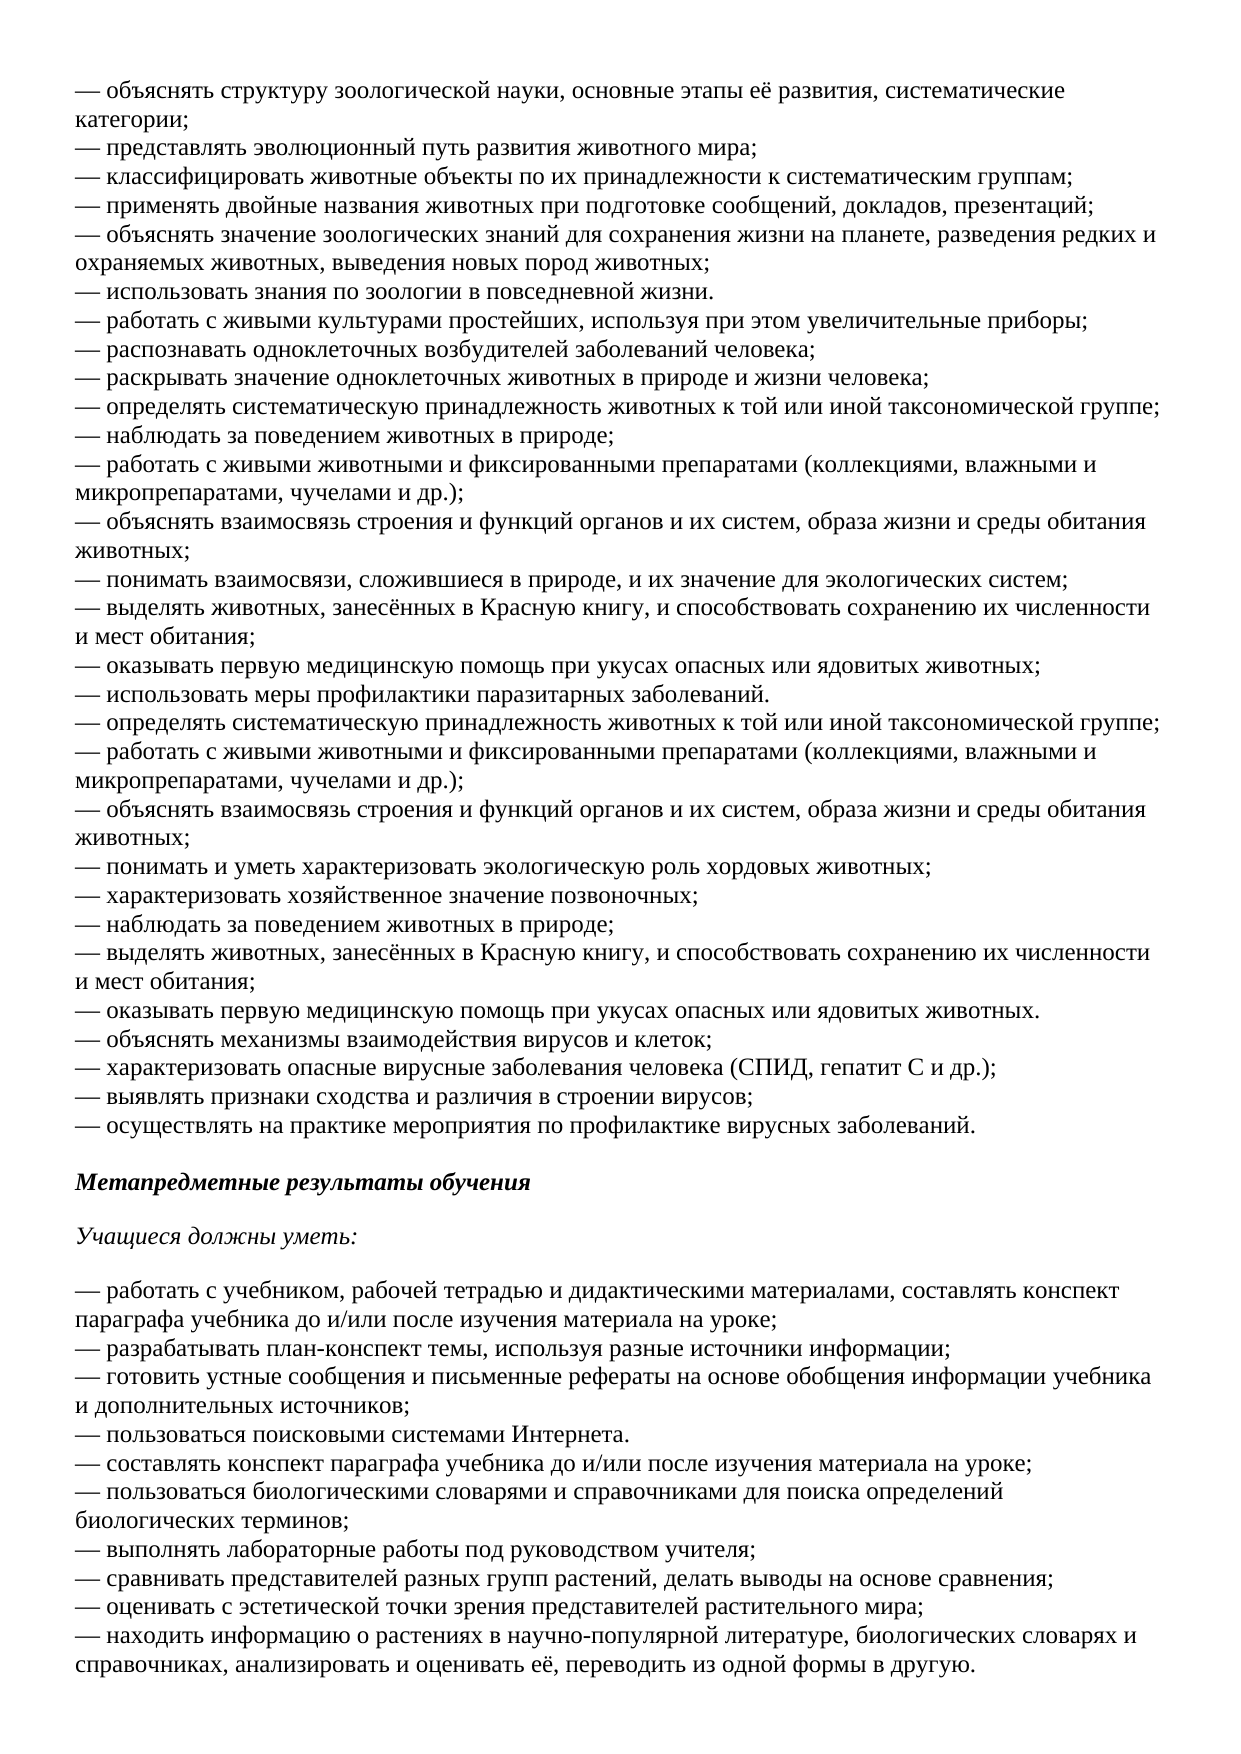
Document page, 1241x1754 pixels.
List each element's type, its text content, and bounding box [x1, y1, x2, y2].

text Учащиеся должны уметь: [75, 1221, 1165, 1250]
text — объяснять механизмы взаимодействия вирусов и клеток; [75, 1024, 1165, 1052]
text — распознавать одноклеточных возбудителей заболеваний человека; [75, 334, 1165, 362]
text — наблюдать за поведением животных в природе; [75, 420, 1165, 449]
text — применять двойные названия животных при подготовке сообщений, докладов, презентаций; [75, 190, 1165, 219]
text — сравнивать представителей разных групп растений, делать выводы на основе сравнения; [75, 1563, 1165, 1591]
text — находить информацию о растениях в научно-популярной литературе, биологических словарях и справочниках, анализировать и оценивать её, переводить из одной формы в другую. [75, 1620, 1165, 1678]
text — выявлять признаки сходства и различия в строении вирусов; [75, 1081, 1165, 1110]
text — использовать меры профилактики паразитарных заболеваний. [75, 679, 1165, 707]
text — понимать и уметь характеризовать экологическую роль хордовых животных; [75, 851, 1165, 880]
text — характеризовать опасные вирусные заболевания человека (СПИД, гепатит С и др.); [75, 1052, 1165, 1081]
text — оказывать первую медицинскую помощь при укусах опасных или ядовитых животных. [75, 995, 1165, 1024]
text — определять систематическую принадлежность животных к той или иной таксономической группе; [75, 391, 1165, 420]
text — осуществлять на практике мероприятия по профилактике вирусных заболеваний. [75, 1110, 1165, 1139]
text — раскрывать значение одноклеточных животных в природе и жизни человека; [75, 362, 1165, 391]
text — оценивать с эстетической точки зрения представителей растительного мира; [75, 1591, 1165, 1620]
text — оказывать первую медицинскую помощь при укусах опасных или ядовитых животных; [75, 650, 1165, 679]
text — понимать взаимосвязи, сложившиеся в природе, и их значение для экологических систем; [75, 564, 1165, 592]
text — классифицировать животные объекты по их принадлежности к систематическим группам; [75, 161, 1165, 190]
text — характеризовать хозяйственное значение позвоночных; [75, 880, 1165, 909]
text — выделять животных, занесённых в Красную книгу, и способствовать сохранению их численности и мест обитания; [75, 592, 1165, 650]
text — использовать знания по зоологии в повседневной жизни. [75, 276, 1165, 305]
text — объяснять значение зоологических знаний для сохранения жизни на планете, разведения редких и охраняемых животных, выведения новых пород животных; [75, 219, 1165, 276]
text — выделять животных, занесённых в Красную книгу, и способствовать сохранению их численности и мест обитания; [75, 937, 1165, 995]
text — работать с живыми культурами простейших, используя при этом увеличительные приборы; [75, 305, 1165, 334]
text — работать с учебником, рабочей тетрадью и дидактическими материалами, составлять конспект параграфа учебника до и/или после изучения материала на уроке; [75, 1275, 1165, 1333]
text — работать с живыми животными и фиксированными препаратами (коллекциями, влажными и микропрепаратами, чучелами и др.); [75, 736, 1165, 794]
text — наблюдать за поведением животных в природе; [75, 909, 1165, 937]
text — работать с живыми животными и фиксированными препаратами (коллекциями, влажными и микропрепаратами, чучелами и др.); [75, 449, 1165, 506]
text — объяснять взаимосвязь строения и функций органов и их систем, образа жизни и среды обитания животных; [75, 506, 1165, 564]
text — выполнять лабораторные работы под руководством учителя; [75, 1534, 1165, 1563]
text — разрабатывать план-конспект темы, используя разные источники информации; [75, 1333, 1165, 1361]
text — пользоваться биологическими словарями и справочниками для поиска определений биологических терминов; [75, 1476, 1165, 1534]
text — пользоваться поисковыми системами Интернета. [75, 1419, 1165, 1448]
text — объяснять взаимосвязь строения и функций органов и их систем, образа жизни и среды обитания животных; [75, 794, 1165, 851]
text — готовить устные сообщения и письменные рефераты на основе обобщения информации учебника и дополнительных источников; [75, 1361, 1165, 1419]
text — объяснять структуру зоологической науки, основные этапы её развития, систематические категории; [75, 75, 1165, 132]
text — составлять конспект параграфа учебника до и/или после изучения материала на уроке; [75, 1448, 1165, 1476]
text Метапредметные результаты обучения [75, 1167, 1165, 1196]
text — определять систематическую принадлежность животных к той или иной таксономической группе; [75, 707, 1165, 736]
text — представлять эволюционный путь развития животного мира; [75, 132, 1165, 161]
